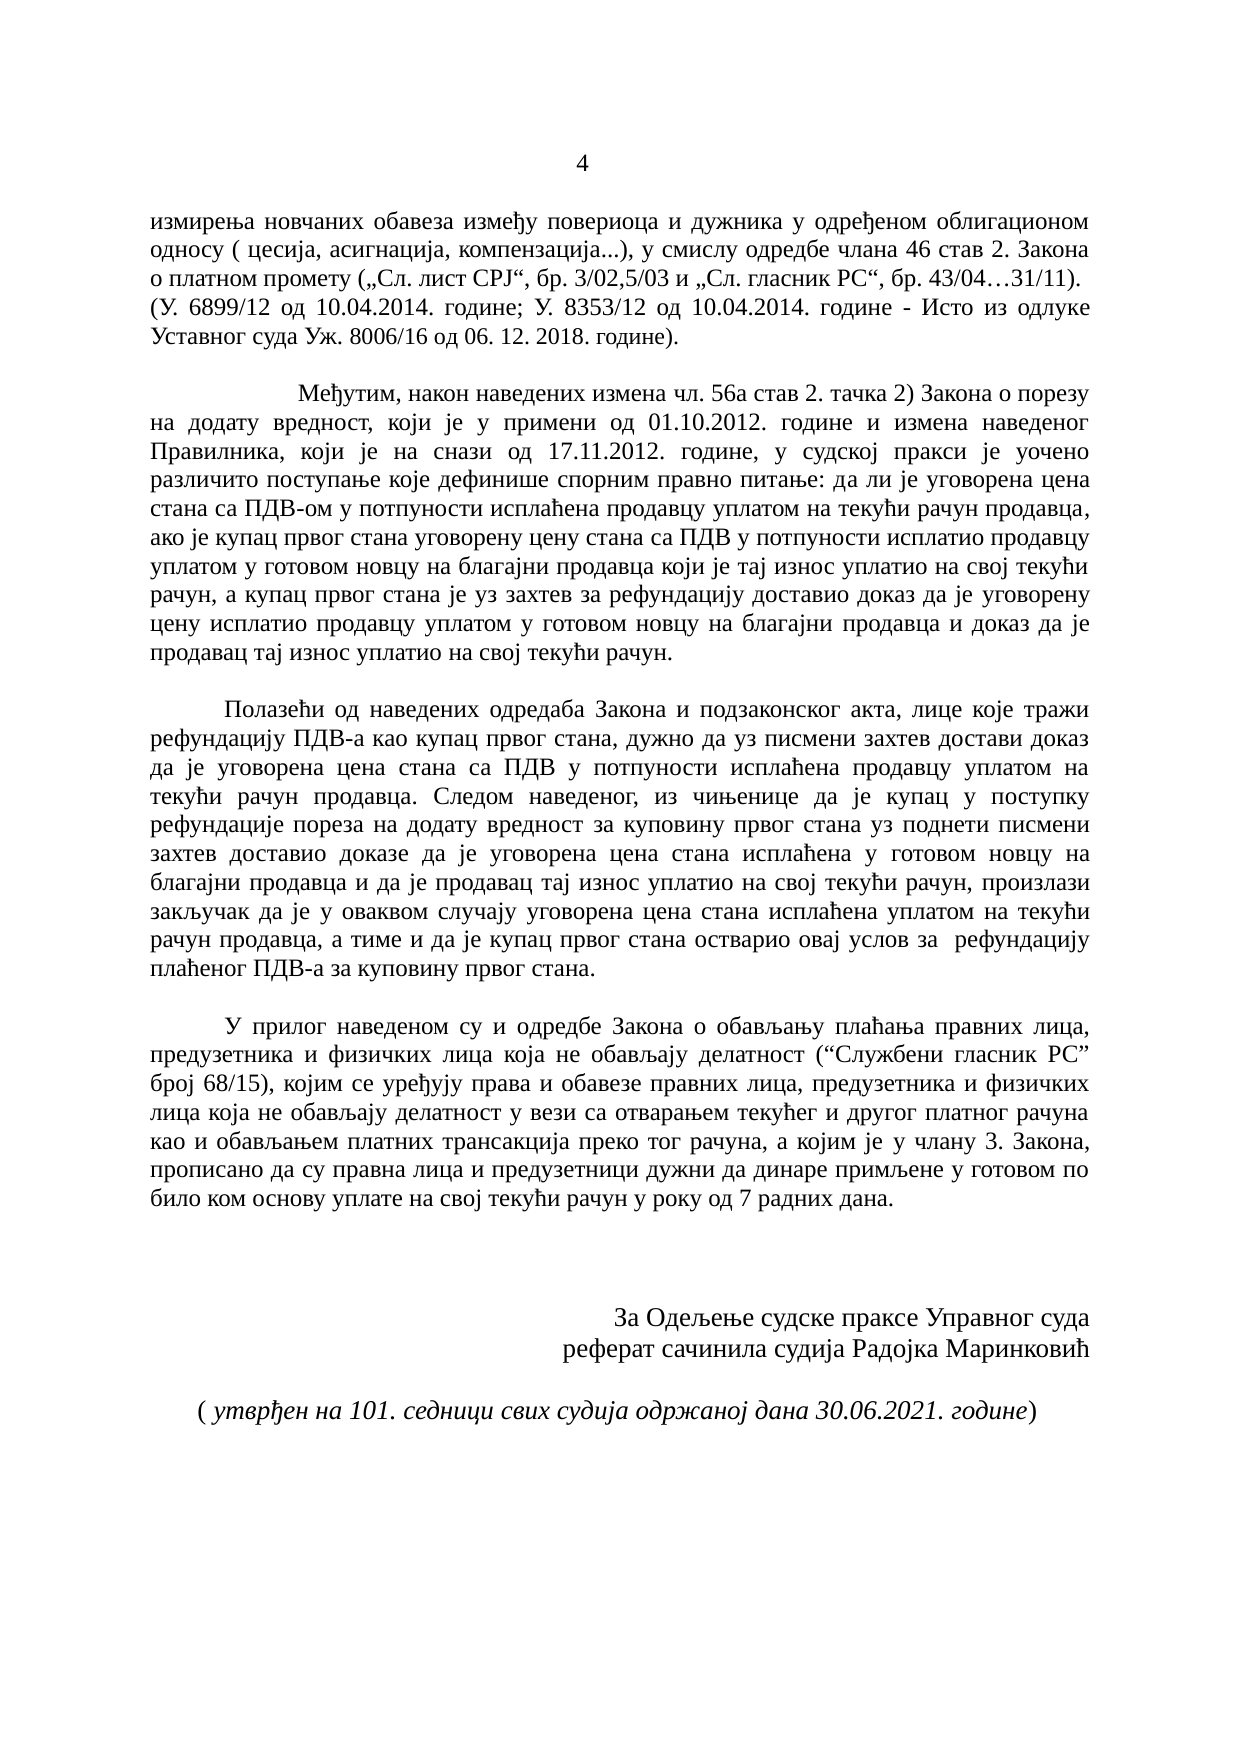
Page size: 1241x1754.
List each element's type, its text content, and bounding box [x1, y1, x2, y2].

text Полазећи од наведених одредаба Закона и подзаконског акта, лице које тражи рефундацију ПДВ-а као купац првог стана, дужно да уз писмени захтев достави доказ да је уговорена цена стана са ПДВ у потпуности исплаћена продавцу уплатом на текући рачун продавца. Следом наведеног, из чињенице да је купац у поступку рефундације пореза на додату вредност за куповину првог стана уз поднети писмени захтев доставио доказе да је уговорена цена стана исплаћена у готовом новцу на благајни продавца и да је продавац тај износ уплатио на свој текући рачун, произлази закључак да је у оваквом случају уговорена цена стана исплаћена уплатом на текући рачун продавца, а тиме и да је купац првог стана остварио овај услов за рефундацију плаћеног ПДВ-а за куповину првог стана. [150, 694, 1090, 982]
text Међутим, након наведених измена чл. 56а став 2. тачка 2) Закона о порезу на додату вредност, који је у примени од 01.10.2012. године и измена наведеног Правилника, који је на снази од 17.11.2012. године, у судској пракси је уочено различито поступање које дефинише спорним правно питање: да ли је уговорена цена стана са ПДВ-ом у потпуности исплаћена продавцу уплатом на текући рачун продавца, ако је купац првог стана уговорену цену стана са ПДВ у потпуности исплатио продавцу уплатом у готовом новцу на благајни продавца који је тај износ уплатио на свој текући рачун, а купац првог стана је уз захтев за рефундацију доставио доказ да је уговорену цену исплатио продавцу уплатом у готовом новцу на благајни продавца и доказ да је продавац тај износ уплатио на свој текући рачун. [150, 378, 1090, 666]
text За Одељење судске праксе Управног суда [150, 1301, 1090, 1332]
text реферат сачинила судија Радојка Маринковић [150, 1332, 1090, 1363]
text У прилог наведеном су и одредбе Закона о обављању плаћања правних лица, предузетника и физичких лица која не обављају делатност (“Службени гласник РС” број 68/15), којим се уређују права и обавезе правних лица, предузетника и физичких лица која не обављају делатност у вези са отварањем текућег и другог платног рачуна као и обављањем платних трансакција преко тог рачуна, а којим је у члану 3. Закона, прописано да су правна лица и предузетници дужни да динаре примљене у готовом по било ком основу уплате на свој текући рачун у року од 7 радних дана. [150, 1011, 1090, 1212]
text ( утврђен на 101. седници свих судија одржаној дана 30.06.2021. године) [150, 1394, 1090, 1425]
text измирења новчаних обавеза између повериоца и дужника у одређеном облигационом односу ( цесија, асигнација, компензација...), у смислу одредбе члана 46 став 2. Закона о платном промету („Сл. лист СРЈ“, бр. 3/02,5/03 и „Сл. гласник РС“, бр. 43/04…31/11). [150, 206, 1090, 292]
text (У. 6899/12 од 10.04.2014. године; У. 8353/12 од 10.04.2014. године - Исто из одлуке Уставног суда Уж. 8006/16 oд 06. 12. 2018. године). [150, 292, 1090, 349]
